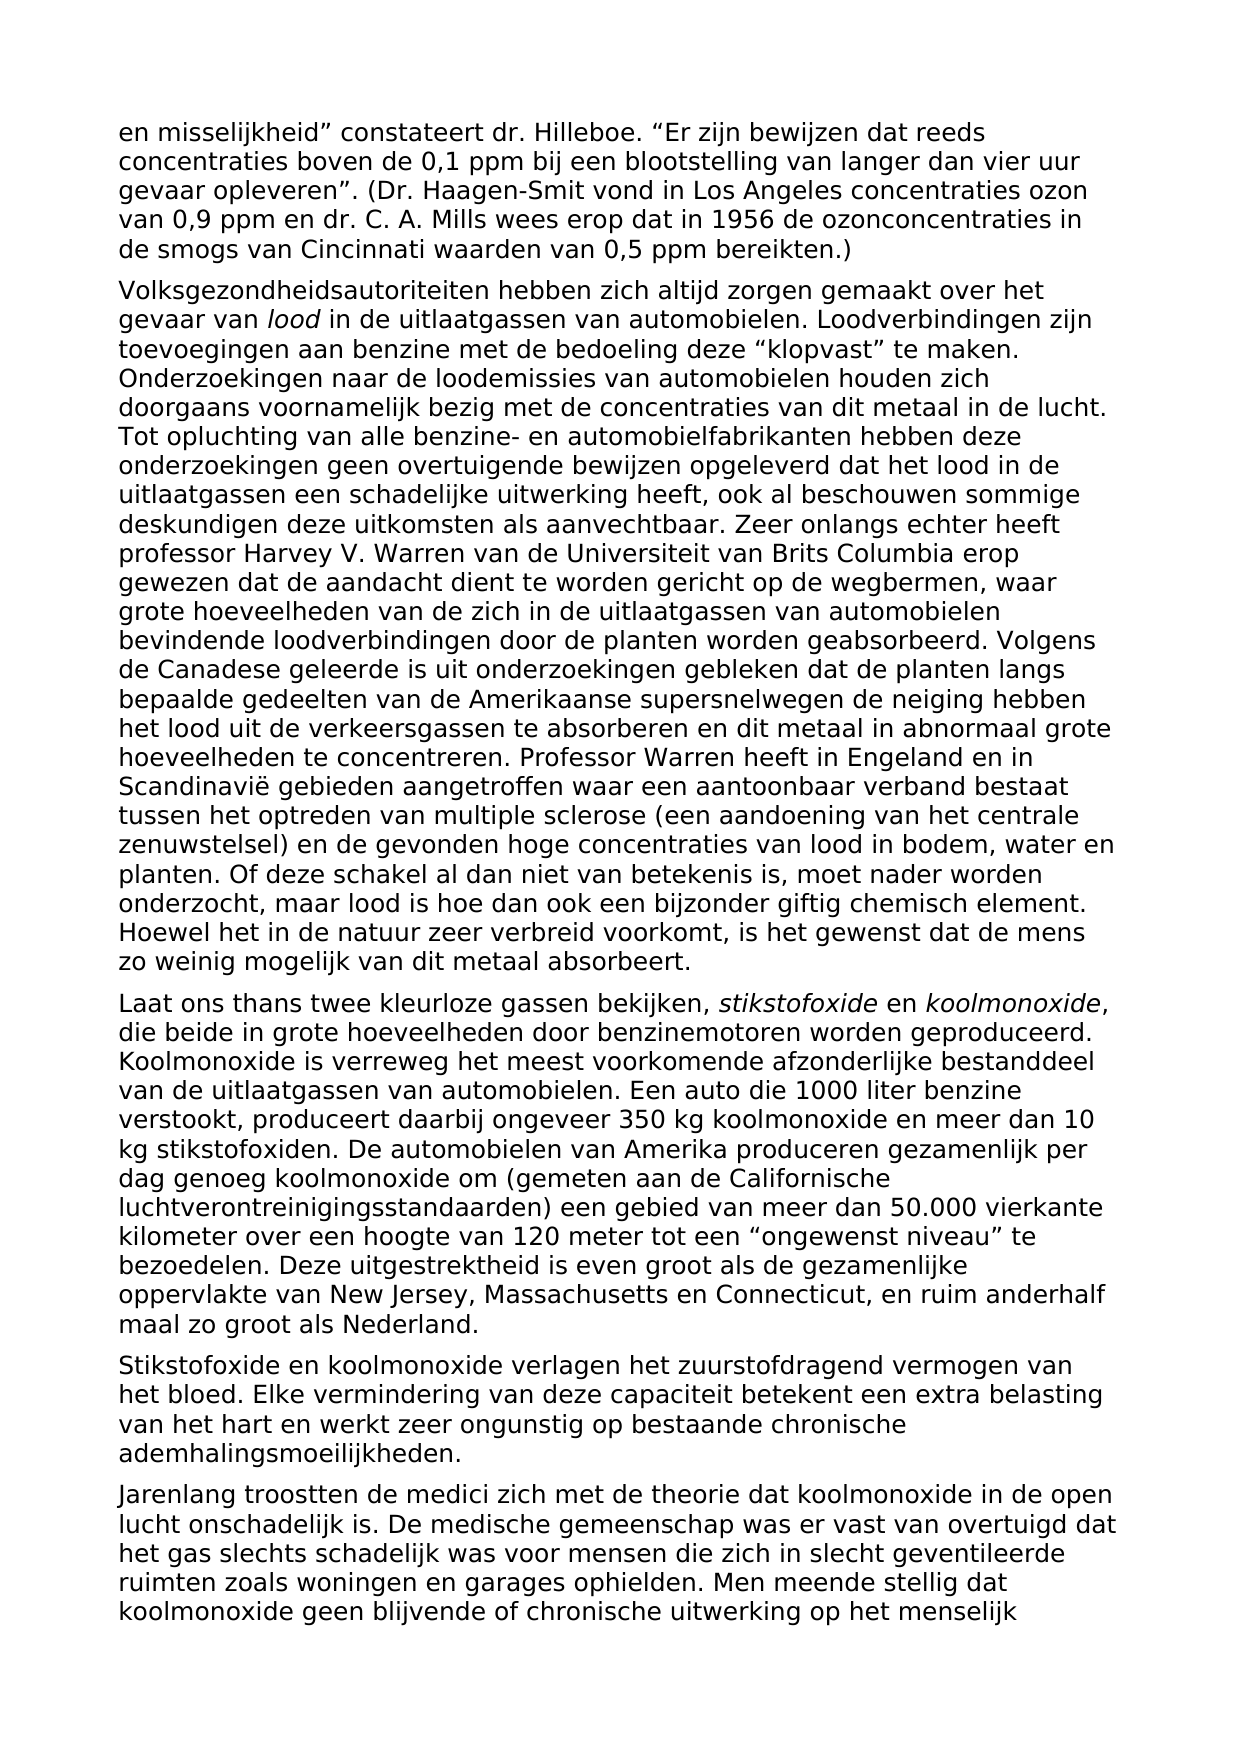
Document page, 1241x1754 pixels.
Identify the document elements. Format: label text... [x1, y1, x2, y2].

text en misselijkheid” constateert dr. Hilleboe. “Er zijn bewijzen dat reeds concentraties boven de 0,1 ppm bij een blootstelling van langer dan vier uur gevaar opleveren”. (Dr. Haagen-Smit vond in Los Angeles concentraties ozon van 0,9 ppm en dr. C. A. Mills wees erop dat in 1956 de ozonconcentraties in de smogs van Cincinnati waarden van 0,5 ppm bereikten.) [118, 118, 1122, 264]
text Jarenlang troostten de medici zich met de theorie dat koolmonoxide in de open lucht onschadelijk is. De medische gemeenschap was er vast van overtuigd dat het gas slechts schadelijk was voor mensen die zich in slecht geventileerde ruimten zoals woningen en garages ophielden. Men meende stellig dat koolmonoxide geen blijvende of chronische uitwerking op het menselijk [118, 1481, 1122, 1626]
text Stikstofoxide en koolmonoxide verlagen het zuurstofdragend vermogen van het bloed. Elke vermindering van deze capaciteit betekent een extra belasting van het hart en werkt zeer ongunstig op bestaande chronische ademhalingsmoeilijkheden. [118, 1351, 1122, 1468]
text Volksgezondheidsautoriteiten hebben zich altijd zorgen gemaakt over het gevaar van lood in de uitlaatgassen van automobielen. Loodverbindingen zijn toevoegingen aan benzine met de bedoeling deze “klopvast” te maken. Onderzoekingen naar de loodemissies van automobielen houden zich doorgaans voornamelijk bezig met de concentraties van dit metaal in de lucht. Tot opluchting van alle benzine- en automobielfabrikanten hebben deze onderzoekingen geen overtuigende bewijzen opgeleverd dat het lood in de uitlaatgassen een schadelijke uitwerking heeft, ook al beschouwen sommige deskundigen deze uitkomsten als aanvechtbaar. Zeer onlangs echter heeft professor Harvey V. Warren van de Universiteit van Brits Columbia erop gewezen dat de aandacht dient te worden gericht op de wegbermen, waar grote hoeveelheden van de zich in de uitlaatgassen van automobielen bevindende loodverbindingen door de planten worden geabsorbeerd. Volgens de Canadese geleerde is uit onderzoekingen gebleken dat de planten langs bepaalde gedeelten van de Amerikaanse supersnelwegen de neiging hebben het lood uit de verkeersgassen te absorberen en dit metaal in abnormaal grote hoeveelheden te concentreren. Professor Warren heeft in Engeland en in Scandinavië gebieden aangetroffen waar een aantoonbaar verband bestaat tussen het optreden van multiple sclerose (een aandoening van het centrale zenuwstelsel) en de gevonden hoge concentraties van lood in bodem, water en planten. Of deze schakel al dan niet van betekenis is, moet nader worden onderzocht, maar lood is hoe dan ook een bijzonder giftig chemisch element. Hoewel het in de natuur zeer verbreid voorkomt, is het gewenst dat de mens zo weinig mogelijk van dit metaal absorbeert. [118, 276, 1122, 976]
text Laat ons thans twee kleurloze gassen bekijken, stikstofoxide en koolmonoxide, die beide in grote hoeveelheden door benzinemotoren worden geproduceerd. Koolmonoxide is verreweg het meest voorkomende afzonderlijke bestanddeel van de uitlaatgassen van automobielen. Een auto die 1000 liter benzine verstookt, produceert daarbij ongeveer 350 kg koolmonoxide en meer dan 10 kg stikstofoxiden. De automobielen van Amerika produceren gezamenlijk per dag genoeg koolmonoxide om (gemeten aan de Californische luchtverontreinigingsstandaarden) een gebied van meer dan 50.000 vierkante kilometer over een hoogte van 120 meter tot een “ongewenst niveau” te bezoedelen. Deze uitgestrektheid is even groot als de gezamenlijke oppervlakte van New Jersey, Massachusetts en Connecticut, en ruim anderhalf maal zo groot als Nederland. [118, 989, 1122, 1339]
